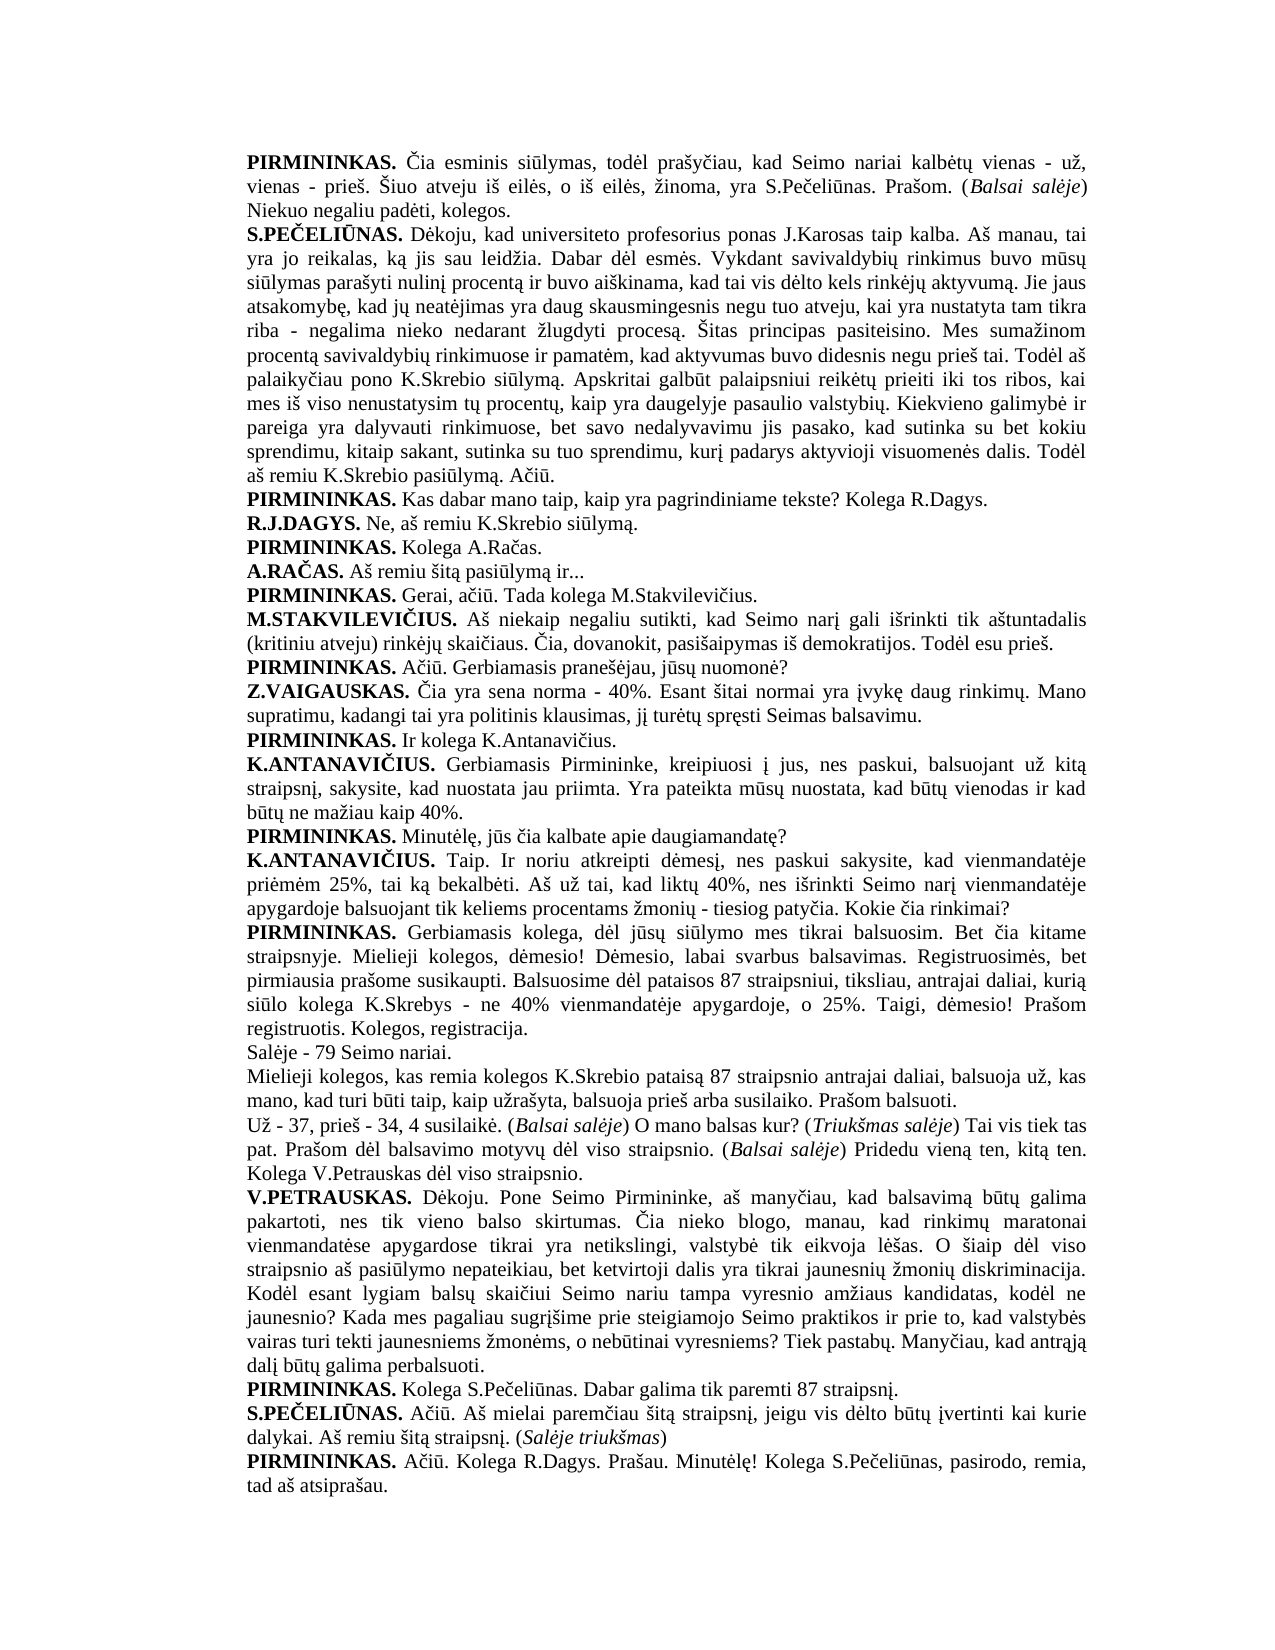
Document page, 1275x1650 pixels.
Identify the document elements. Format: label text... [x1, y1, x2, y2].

text PIRMININKAS. Kas dabar mano taip, kaip yra pagrindiniame tekste? Kolega R.Dagys. [247, 487, 1087, 511]
text Z.VAIGAUSKAS. Čia yra sena norma - 40%. Esant šitai normai yra įvykę daug rinkimų. Mano supratimu, kadangi tai yra politinis klausimas, jį turėtų spręsti Seimas balsavimu. [247, 679, 1087, 727]
text PIRMININKAS. Minutėlę, jūs čia kalbate apie daugiamandatę? [247, 824, 1087, 848]
text S.PEČELIŪNAS. Ačiū. Aš mielai paremčiau šitą straipsnį, jeigu vis dėlto būtų įvertinti kai kurie dalykai. Aš remiu šitą straipsnį. (Salėje triukšmas) [247, 1401, 1087, 1449]
text K.ANTANAVIČIUS. Taip. Ir noriu atkreipti dėmesį, nes paskui sakysite, kad vienmandatėje priėmėm 25%, tai ką bekalbėti. Aš už tai, kad liktų 40%, nes išrinkti Seimo narį vienmandatėje apygardoje balsuojant tik keliems procentams žmonių - tiesiog patyčia. Kokie čia rinkimai? [247, 848, 1087, 920]
text Už - 37, prieš - 34, 4 susilaikė. (Balsai salėje) O mano balsas kur? (Triukšmas salėje) Tai vis tiek tas pat. Prašom dėl balsavimo motyvų dėl viso straipsnio. (Balsai salėje) Pridedu vieną ten, kitą ten. Kolega V.Petrauskas dėl viso straipsnio. [247, 1112, 1087, 1185]
text PIRMININKAS. Gerbiamasis kolega, dėl jūsų siūlymo mes tikrai balsuosim. Bet čia kitame straipsnyje. Mielieji kolegos, dėmesio! Dėmesio, labai svarbus balsavimas. Registruosimės, bet pirmiausia prašome susikaupti. Balsuosime dėl pataisos 87 straipsniui, tiksliau, antrajai daliai, kurią siūlo kolega K.Skrebys - ne 40% vienmandatėje apygardoje, o 25%. Taigi, dėmesio! Prašom registruotis. Kolegos, registracija. [247, 920, 1087, 1040]
text Salėje - 79 Seimo nariai. [247, 1040, 1087, 1064]
text PIRMININKAS. Ir kolega K.Antanavičius. [247, 727, 1087, 752]
text PIRMININKAS. Kolega S.Pečeliūnas. Dabar galima tik paremti 87 straipsnį. [247, 1377, 1087, 1401]
text K.ANTANAVIČIUS. Gerbiamasis Pirmininke, kreipiuosi į jus, nes paskui, balsuojant už kitą straipsnį, sakysite, kad nuostata jau priimta. Yra pateikta mūsų nuostata, kad būtų vienodas ir kad būtų ne mažiau kaip 40%. [247, 752, 1087, 824]
text M.STAKVILEVIČIUS. Aš niekaip negaliu sutikti, kad Seimo narį gali išrinkti tik aštuntadalis (kritiniu atveju) rinkėjų skaičiaus. Čia, dovanokit, pasišaipymas iš demokratijos. Todėl esu prieš. [247, 607, 1087, 655]
text A.RAČAS. Aš remiu šitą pasiūlymą ir... [247, 559, 1087, 583]
text PIRMININKAS. Ačiū. Gerbiamasis pranešėjau, jūsų nuomonė? [247, 655, 1087, 679]
text S.PEČELIŪNAS. Dėkoju, kad universiteto profesorius ponas J.Karosas taip kalba. Aš manau, tai yra jo reikalas, ką jis sau leidžia. Dabar dėl esmės. Vykdant savivaldybių rinkimus buvo mūsų siūlymas parašyti nulinį procentą ir buvo aiškinama, kad tai vis dėlto kels rinkėjų aktyvumą. Jie jaus atsakomybę, kad jų neatėjimas yra daug skausmingesnis negu tuo atveju, kai yra nustatyta tam tikra riba - negalima nieko nedarant žlugdyti procesą. Šitas principas pasiteisino. Mes sumažinom procentą savivaldybių rinkimuose ir pamatėm, kad aktyvumas buvo didesnis negu prieš tai. Todėl aš palaikyčiau pono K.Skrebio siūlymą. Apskritai galbūt palaipsniui reikėtų prieiti iki tos ribos, kai mes iš viso nenustatysim tų procentų, kaip yra daugelyje pasaulio valstybių. Kiekvieno galimybė ir pareiga yra dalyvauti rinkimuose, bet savo nedalyvavimu jis pasako, kad sutinka su bet kokiu sprendimu, kitaip sakant, sutinka su tuo sprendimu, kurį padarys aktyvioji visuomenės dalis. Todėl aš remiu K.Skrebio pasiūlymą. Ačiū. [247, 222, 1087, 487]
text Mielieji kolegos, kas remia kolegos K.Skrebio pataisą 87 straipsnio antrajai daliai, balsuoja už, kas mano, kad turi būti taip, kaip užrašyta, balsuoja prieš arba susilaiko. Prašom balsuoti. [247, 1064, 1087, 1112]
text V.PETRAUSKAS. Dėkoju. Pone Seimo Pirmininke, aš manyčiau, kad balsavimą būtų galima pakartoti, nes tik vieno balso skirtumas. Čia nieko blogo, manau, kad rinkimų maratonai vienmandatėse apygardose tikrai yra netikslingi, valstybė tik eikvoja lėšas. O šiaip dėl viso straipsnio aš pasiūlymo nepateikiau, bet ketvirtoji dalis yra tikrai jaunesnių žmonių diskriminacija. Kodėl esant lygiam balsų skaičiui Seimo nariu tampa vyresnio amžiaus kandidatas, kodėl ne jaunesnio? Kada mes pagaliau sugrįšime prie steigiamojo Seimo praktikos ir prie to, kad valstybės vairas turi tekti jaunesniems žmonėms, o nebūtinai vyresniems? Tiek pastabų. Manyčiau, kad antrąją dalį būtų galima perbalsuoti. [247, 1185, 1087, 1377]
text PIRMININKAS. Kolega A.Račas. [247, 535, 1087, 559]
text PIRMININKAS. Čia esminis siūlymas, todėl prašyčiau, kad Seimo nariai kalbėtų vienas - už, vienas - prieš. Šiuo atveju iš eilės, o iš eilės, žinoma, yra S.Pečeliūnas. Prašom. (Balsai salėje) Niekuo negaliu padėti, kolegos. [247, 150, 1087, 222]
text R.J.DAGYS. Ne, aš remiu K.Skrebio siūlymą. [247, 511, 1087, 535]
text PIRMININKAS. Ačiū. Kolega R.Dagys. Prašau. Minutėlę! Kolega S.Pečeliūnas, pasirodo, remia, tad aš atsiprašau. [247, 1449, 1087, 1497]
text PIRMININKAS. Gerai, ačiū. Tada kolega M.Stakvilevičius. [247, 583, 1087, 607]
